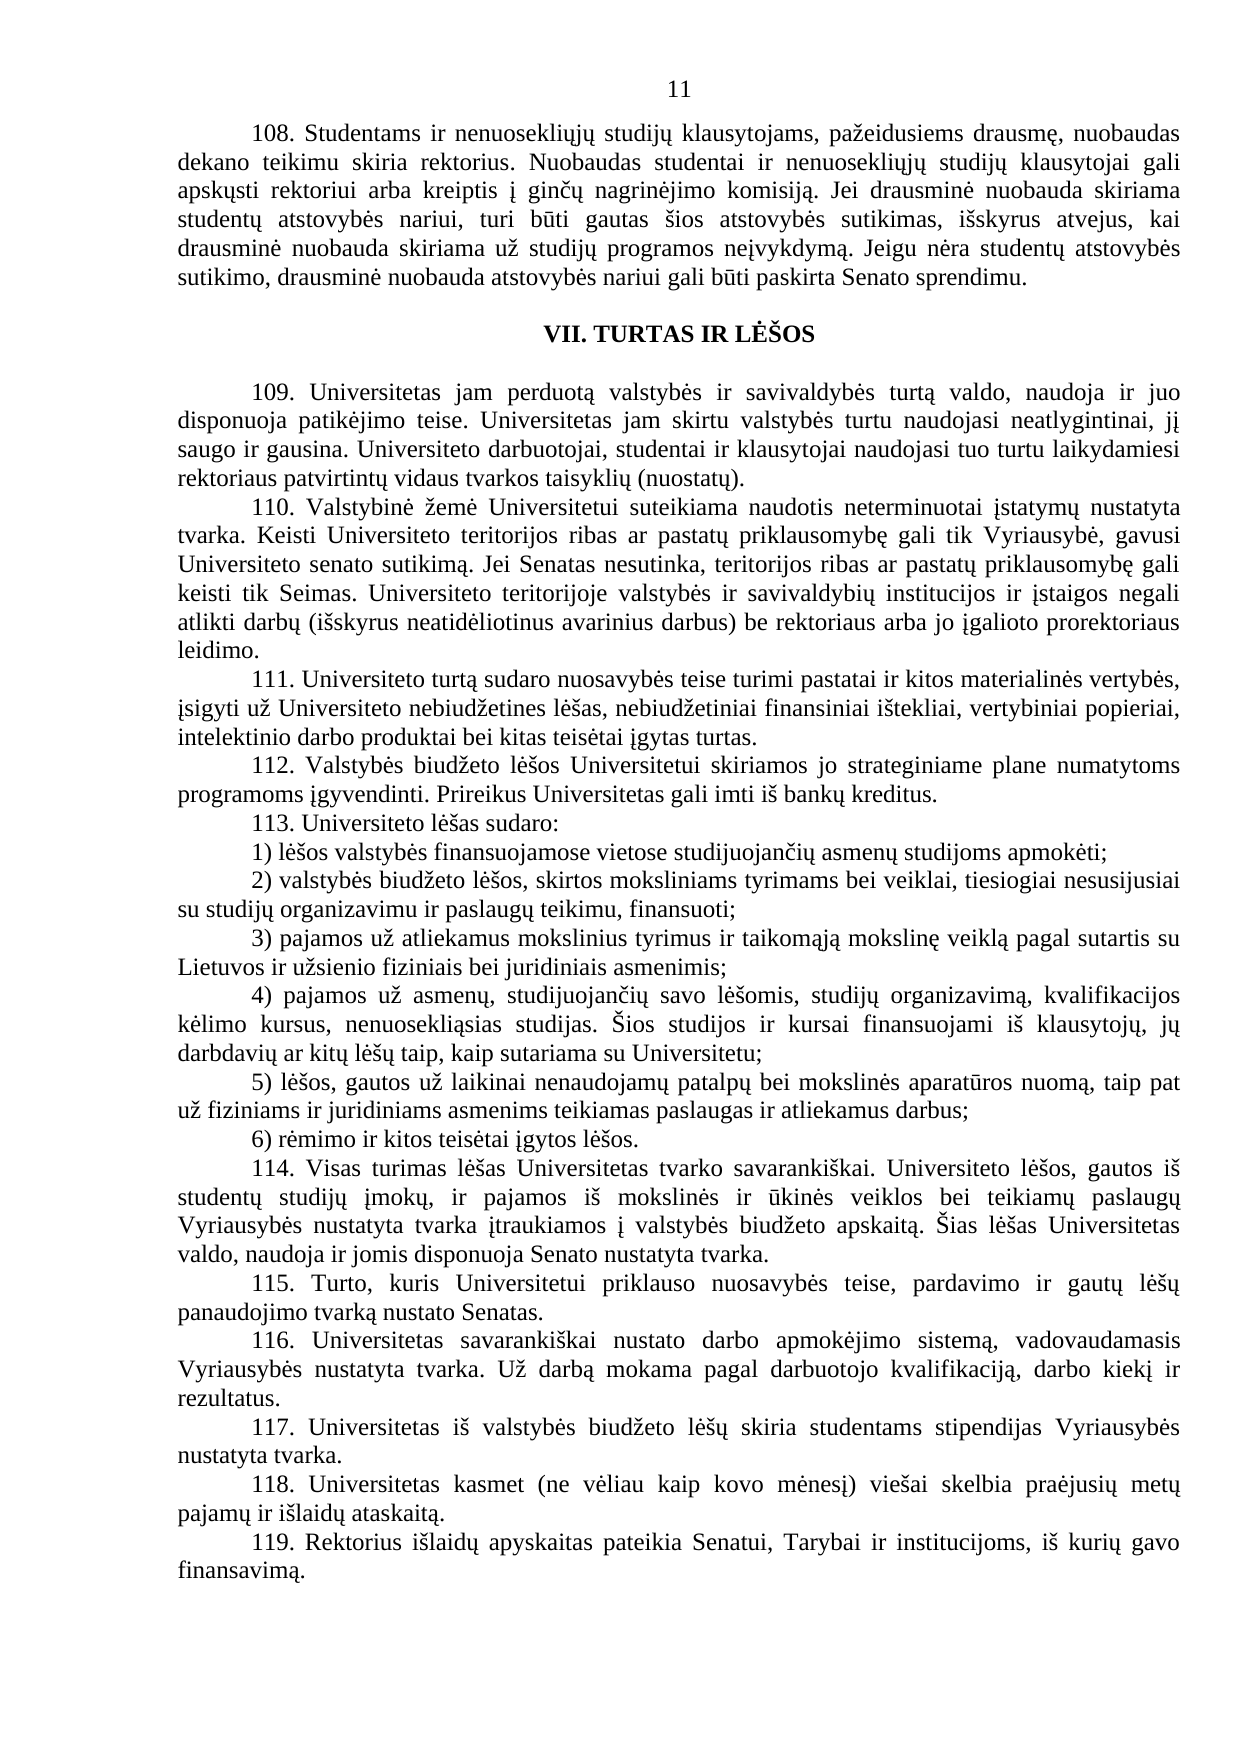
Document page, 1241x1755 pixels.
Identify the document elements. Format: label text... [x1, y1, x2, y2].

text 6) rėmimo ir kitos teisėtai įgytos lėšos. [177, 1124, 1181, 1153]
text 115. Turto, kuris Universitetui priklauso nuosavybės teise, pardavimo ir gautų lėšų panaudojimo tvarką nustato Senatas. [177, 1268, 1181, 1326]
text 4) pajamos už asmenų, studijuojančių savo lėšomis, studijų organizavimą, kvalifikacijos kėlimo kursus, nenuosekliąsias studijas. Šios studijos ir kursai finansuojami iš klausytojų, jų darbdavių ar kitų lėšų taip, kaip sutariama su Universitetu; [177, 981, 1181, 1067]
text 5) lėšos, gautos už laikinai nenaudojamų patalpų bei mokslinės aparatūros nuomą, taip pat už fiziniams ir juridiniams asmenims teikiamas paslaugas ir atliekamus darbus; [177, 1067, 1181, 1124]
text 118. Universitetas kasmet (ne vėliau kaip kovo mėnesį) viešai skelbia praėjusių metų pajamų ir išlaidų ataskaitą. [177, 1469, 1181, 1527]
text 3) pajamos už atliekamus mokslinius tyrimus ir taikomąją mokslinę veiklą pagal sutartis su Lietuvos ir užsienio fiziniais bei juridiniais asmenimis; [177, 923, 1181, 981]
text VII. TURTAS IR LĖŠOS [177, 319, 1181, 348]
text 113. Universiteto lėšas sudaro: [177, 808, 1181, 837]
text 117. Universitetas iš valstybės biudžeto lėšų skiria studentams stipendijas Vyriausybės nustatyta tvarka. [177, 1412, 1181, 1469]
text 119. Rektorius išlaidų apyskaitas pateikia Senatui, Tarybai ir institucijoms, iš kurių gavo finansavimą. [177, 1527, 1181, 1584]
text 111. Universiteto turtą sudaro nuosavybės teise turimi pastatai ir kitos materialinės vertybės, įsigyti už Universiteto nebiudžetines lėšas, nebiudžetiniai finansiniai ištekliai, vertybiniai popieriai, intelektinio darbo produktai bei kitas teisėtai įgytas turtas. [177, 664, 1181, 751]
text 108. Studentams ir nenuosekliųjų studijų klausytojams, pažeidusiems drausmę, nuobaudas dekano teikimu skiria rektorius. Nuobaudas studentai ir nenuosekliųjų studijų klausytojai gali apskųsti rektoriui arba kreiptis į ginčų nagrinėjimo komisiją. Jei drausminė nuobauda skiriama studentų atstovybės nariui, turi būti gautas šios atstovybės sutikimas, išskyrus atvejus, kai drausminė nuobauda skiriama už studijų programos neįvykdymą. Jeigu nėra studentų atstovybės sutikimo, drausminė nuobauda atstovybės nariui gali būti paskirta Senato sprendimu. [177, 118, 1181, 291]
text 109. Universitetas jam perduotą valstybės ir savivaldybės turtą valdo, naudoja ir juo disponuoja patikėjimo teise. Universitetas jam skirtu valstybės turtu naudojasi neatlygintinai, jį saugo ir gausina. Universiteto darbuotojai, studentai ir klausytojai naudojasi tuo turtu laikydamiesi rektoriaus patvirtintų vidaus tvarkos taisyklių (nuostatų). [177, 377, 1181, 492]
text 1) lėšos valstybės finansuojamose vietose studijuojančių asmenų studijoms apmokėti; [177, 837, 1181, 866]
text 2) valstybės biudžeto lėšos, skirtos moksliniams tyrimams bei veiklai, tiesiogiai nesusijusiai su studijų organizavimu ir paslaugų teikimu, finansuoti; [177, 866, 1181, 923]
text 110. Valstybinė žemė Universitetui suteikiama naudotis neterminuotai įstatymų nustatyta tvarka. Keisti Universiteto teritorijos ribas ar pastatų priklausomybę gali tik Vyriausybė, gavusi Universiteto senato sutikimą. Jei Senatas nesutinka, teritorijos ribas ar pastatų priklausomybę gali keisti tik Seimas. Universiteto teritorijoje valstybės ir savivaldybių institucijos ir įstaigos negali atlikti darbų (išskyrus neatidėliotinus avarinius darbus) be rektoriaus arba jo įgalioto prorektoriaus leidimo. [177, 492, 1181, 664]
text 116. Universitetas savarankiškai nustato darbo apmokėjimo sistemą, vadovaudamasis Vyriausybės nustatyta tvarka. Už darbą mokama pagal darbuotojo kvalifikaciją, darbo kiekį ir rezultatus. [177, 1326, 1181, 1412]
text 112. Valstybės biudžeto lėšos Universitetui skiriamos jo strateginiame plane numatytoms programoms įgyvendinti. Prireikus Universitetas gali imti iš bankų kreditus. [177, 751, 1181, 808]
text 114. Visas turimas lėšas Universitetas tvarko savarankiškai. Universiteto lėšos, gautos iš studentų studijų įmokų, ir pajamos iš mokslinės ir ūkinės veiklos bei teikiamų paslaugų Vyriausybės nustatyta tvarka įtraukiamos į valstybės biudžeto apskaitą. Šias lėšas Universitetas valdo, naudoja ir jomis disponuoja Senato nustatyta tvarka. [177, 1153, 1181, 1268]
